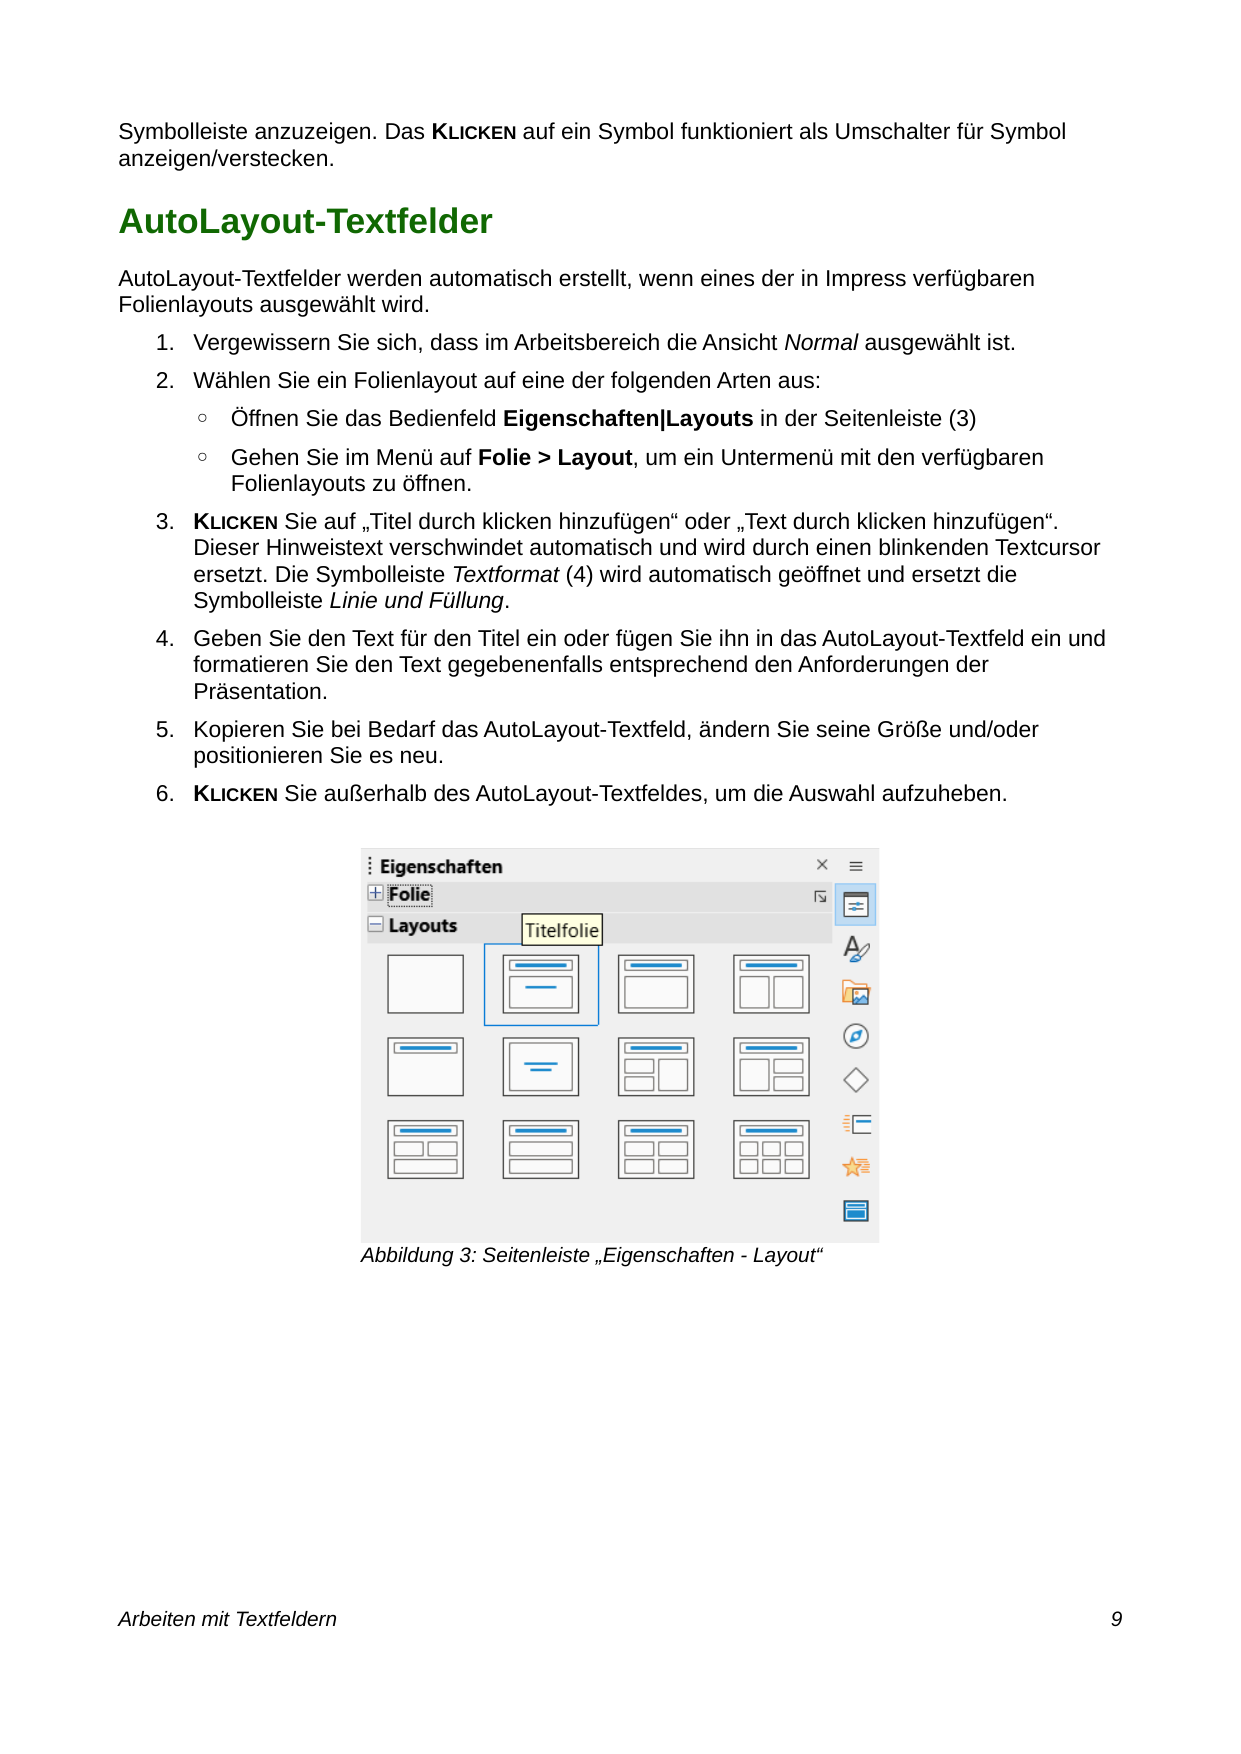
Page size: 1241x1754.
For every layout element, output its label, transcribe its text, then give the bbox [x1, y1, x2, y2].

text Abbildung 3: Seitenleiste „Eigenschaften - Layout“ [361, 1243, 879, 1267]
list Geben Sie den Text für den Titel ein oder fügen Sie ihn in das AutoLayout-Textfeld ein und formatieren Sie den Text gegebenenfalls entsprechend den Anforderungen der Präsentation. [156, 625, 1122, 704]
list Klicken Sie außerhalb des AutoLayout-Textfeldes, um die Auswahl aufzuheben. [156, 780, 1122, 807]
list Wählen Sie ein Folienlayout auf eine der folgenden Arten aus: [156, 367, 1122, 393]
text AutoLayout-Textfelder werden automatisch erstellt, wenn eines der in Impress verfügbaren Folienlayouts ausgewählt wird. [118, 264, 1122, 317]
list Vergewissern Sie sich, dass im Arbeitsbereich die Ansicht Normal ausgewählt ist. [156, 329, 1122, 355]
list Klicken Sie auf „Titel durch klicken hinzufügen“ oder „Text durch klicken hinzufügen“. Dieser Hinweistext verschwindet automatisch und wird durch einen blinkenden Textcursor ersetzt. Die Symbolleiste Textformat (Abbildung 4) wird automatisch geöffnet und ersetzt die Symbolleiste Linie und Füllung. [156, 508, 1122, 613]
text Symbolleiste anzuzeigen. Das Klicken auf ein Symbol funktioniert als Umschalter für Symbol anzeigen/verstecken. [118, 118, 1122, 171]
list Gehen Sie im Menü auf Folie > Layout, um ein Untermenü mit den verfügbaren Folienlayouts zu öffnen. [193, 443, 1122, 496]
picture [360, 848, 880, 1243]
list Kopieren Sie bei Bedarf das AutoLayout-Textfeld, ändern Sie seine Größe und/oder positionieren Sie es neu. [156, 716, 1122, 769]
subtitle AutoLayout-Textfelder [118, 200, 1122, 241]
list Öffnen Sie das Bedienfeld Eigenschaften|Layouts in der Seitenleiste (Abbildung 3) [193, 405, 1122, 432]
